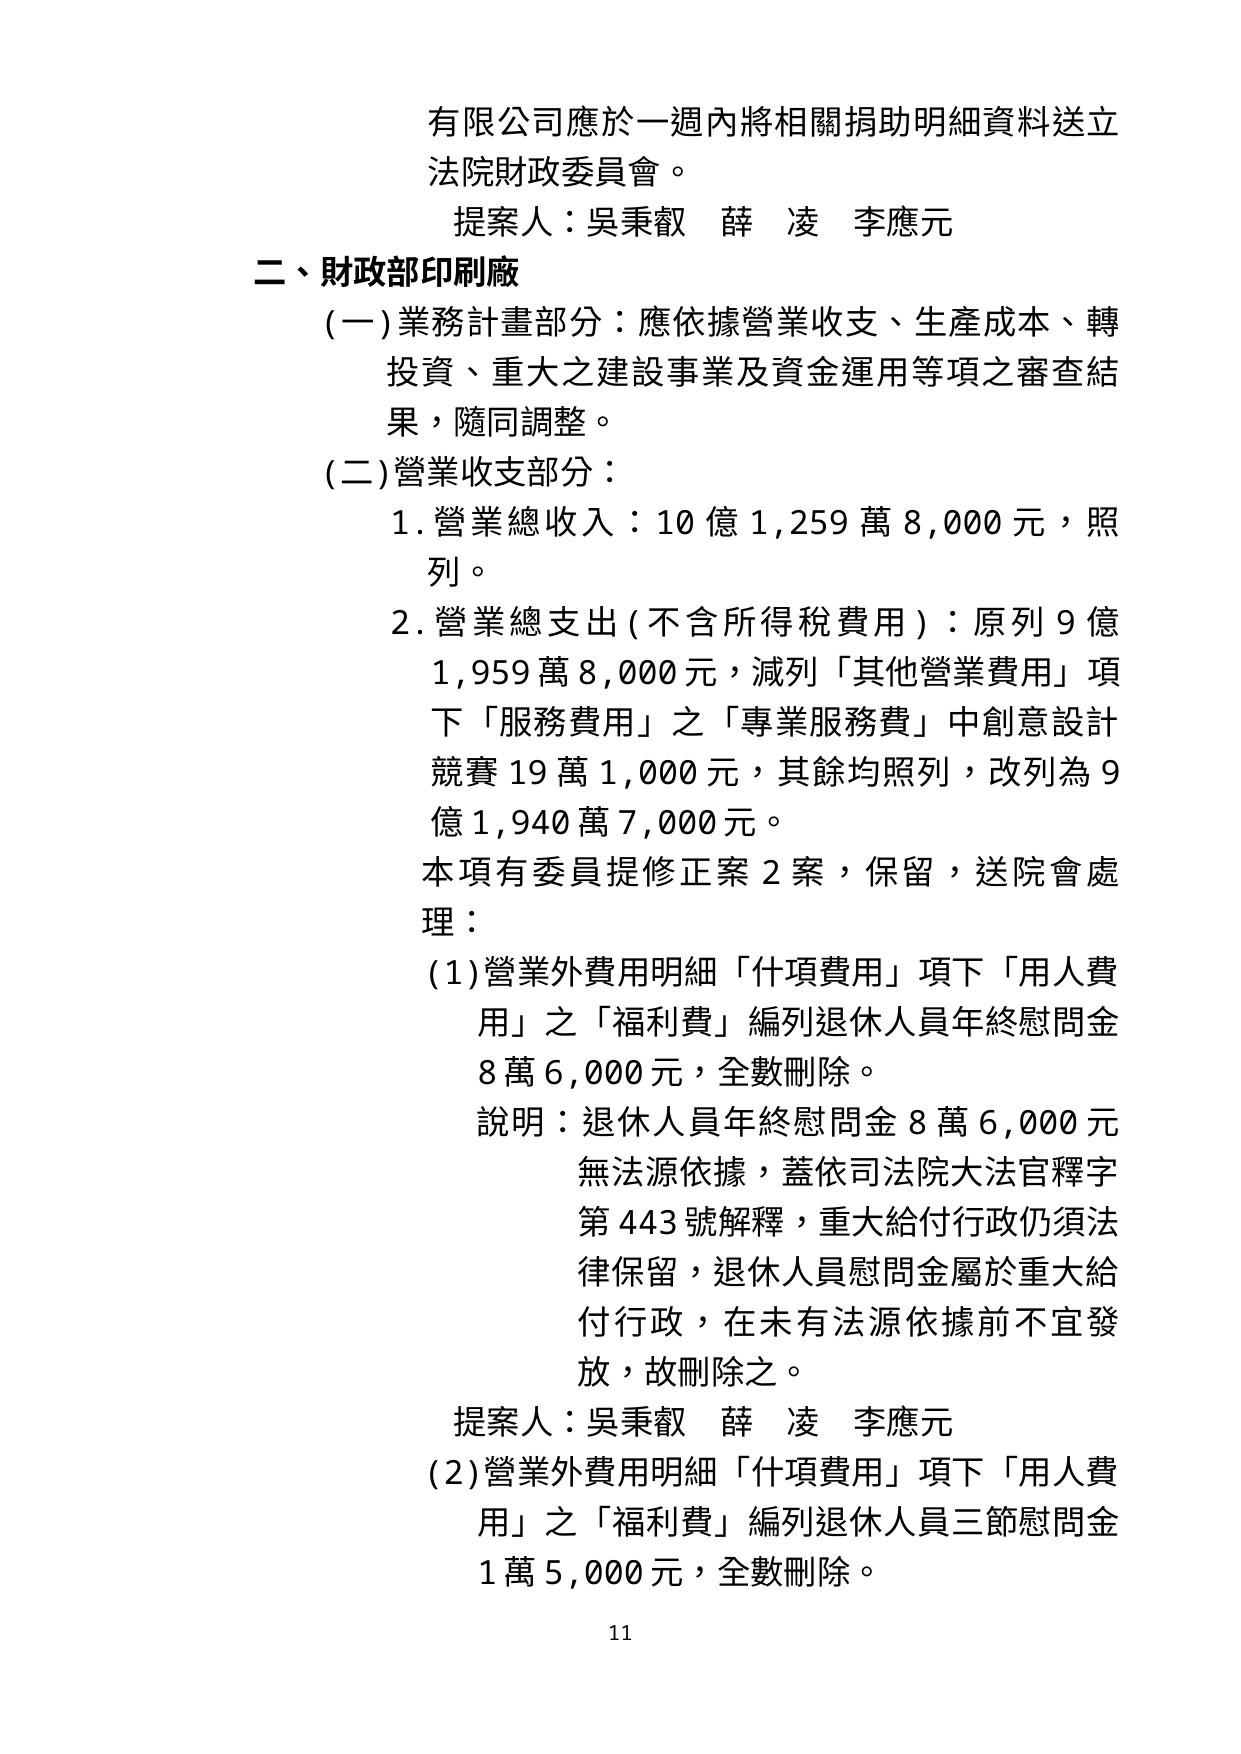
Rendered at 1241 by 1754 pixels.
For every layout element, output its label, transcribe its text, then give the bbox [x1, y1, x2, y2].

text (二)營業收支部分： [320, 444, 1120, 494]
text 有限公司應於一週內將相關捐助明細資料送立法院財政委員會。 [390, 94, 1120, 194]
text 提案人：吳秉叡 薛 凌 李應元 [453, 194, 1120, 244]
text 二、財政部印刷廠 [253, 244, 1120, 294]
text 1.營業總收入：10億1,259萬8,000元，照列。 [390, 494, 1120, 594]
text 說明：退休人員年終慰問金8萬6,000元無法源依據，蓋依司法院大法官釋字第443號解釋，重大給付行政仍須法律保留，退休人員慰問金屬於重大給付行政，在未有法源依據前不宜發放，故刪除之。 [476, 1094, 1120, 1394]
text 本項有委員提修正案2案，保留，送院會處理： [421, 844, 1120, 944]
text (1)營業外費用明細「什項費用」項下「用人費用」之「福利費」編列退休人員年終慰問金8萬6,000元，全數刪除。 [423, 944, 1120, 1094]
text 提案人：吳秉叡 薛 凌 李應元 [453, 1394, 1120, 1444]
text (2)營業外費用明細「什項費用」項下「用人費用」之「福利費」編列退休人員三節慰問金1萬5,000元，全數刪除。 [423, 1444, 1120, 1594]
text (一)業務計畫部分：應依據營業收支、生產成本、轉投資、重大之建設事業及資金運用等項之審查結果，隨同調整。 [320, 294, 1120, 444]
text 2.營業總支出(不含所得稅費用)：原列9億1,959萬8,000元，減列「其他營業費用」項下「服務費用」之「專業服務費」中創意設計競賽19萬1,000元，其餘均照列，改列為9億1,940萬7,000元。 [390, 594, 1120, 844]
